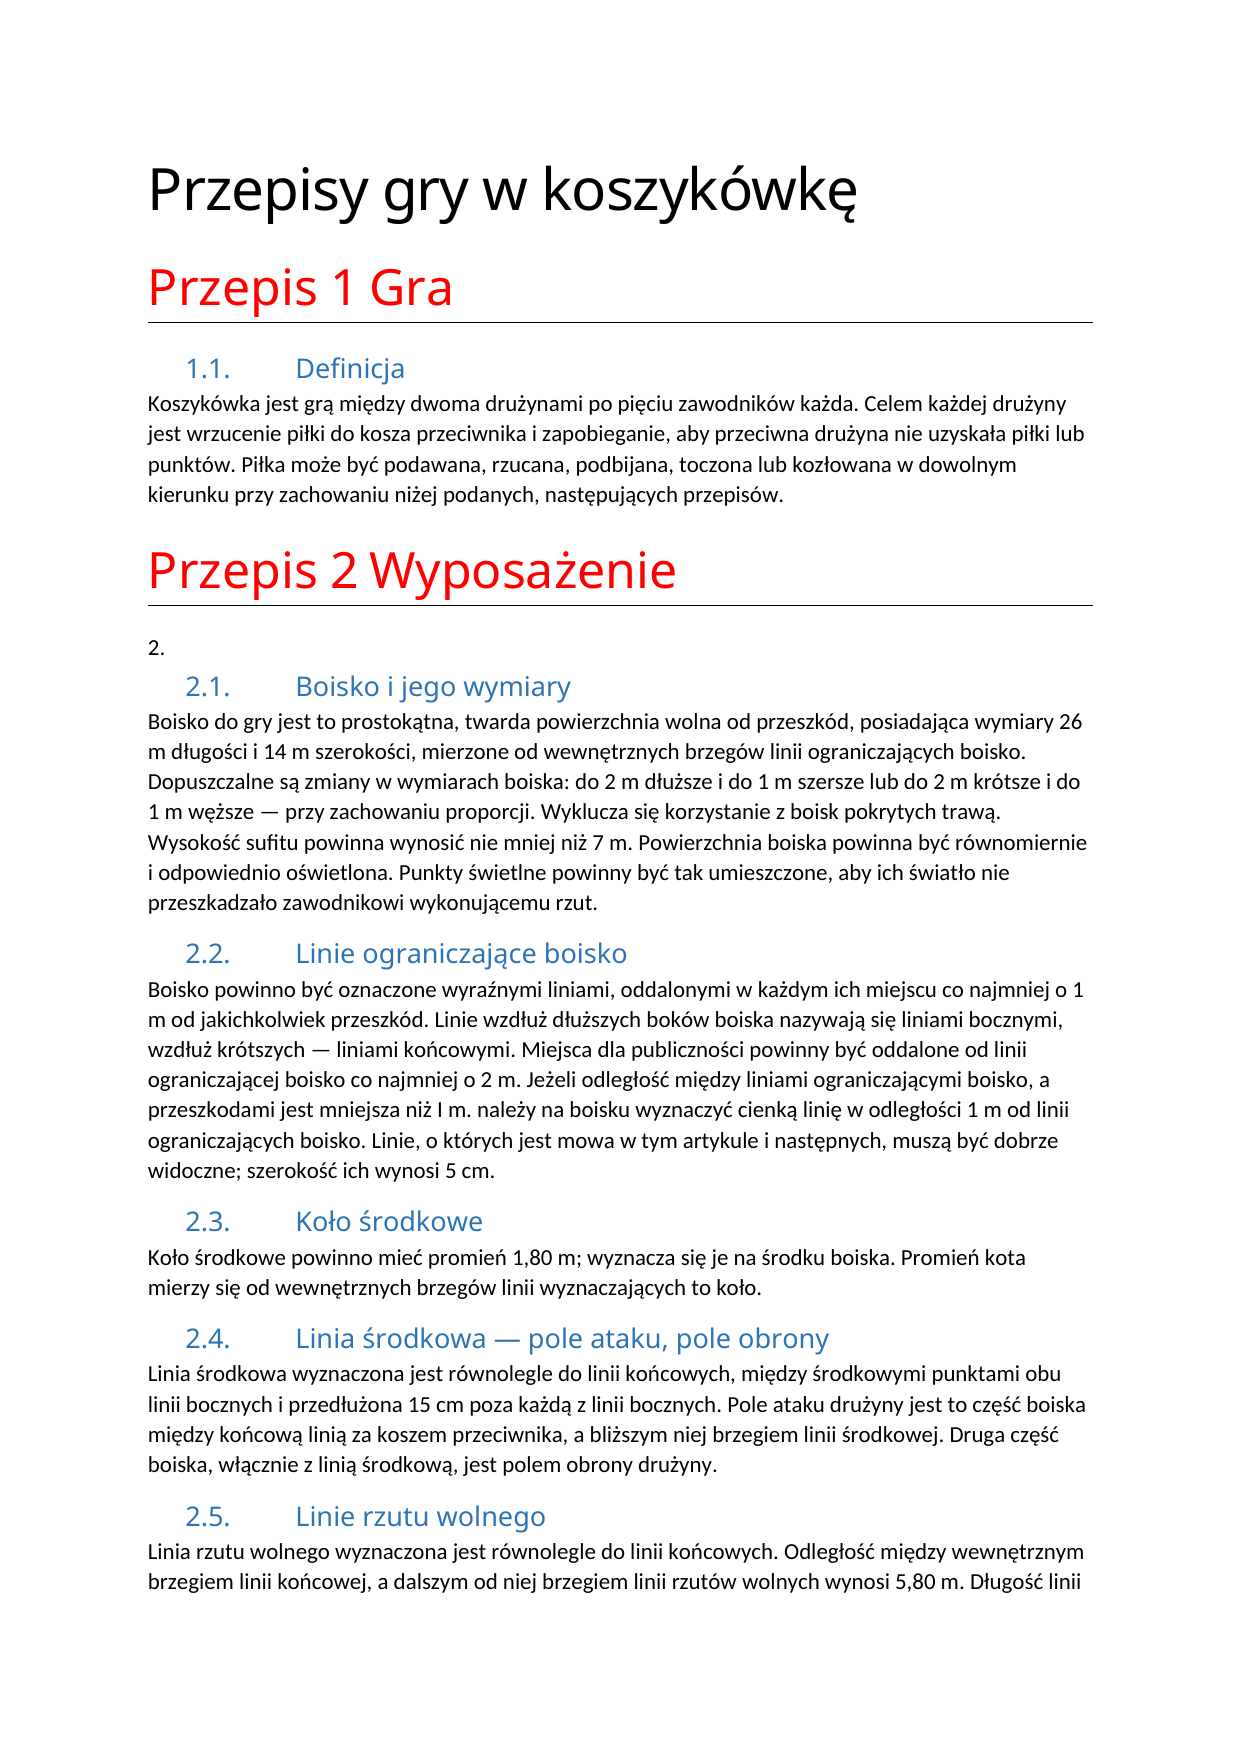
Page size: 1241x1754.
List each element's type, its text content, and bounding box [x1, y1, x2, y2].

text Koło środkowe powinno mieć promień 1,80 m; wyznacza się je na środku boiska. Promień kota mierzy się od wewnętrznych brzegów linii wyznaczających to koło. [148, 1243, 1093, 1301]
subtitle Linia środkowa — pole ataku, pole obrony [185, 1320, 1093, 1357]
subtitle Gra [148, 252, 1093, 322]
text Linia środkowa wyznaczona jest równolegle do linii końcowych, między środkowymi punktami obu linii bocznych i przedłużona 15 cm poza każdą z linii bocznych. Pole ataku drużyny jest to część boiska między końcową linią za koszem przeciwnika, a bliższym niej brzegiem linii środkowej. Druga część boiska, włącznie z linią środkową, jest polem obrony drużyny. [148, 1359, 1093, 1478]
subtitle Linie rzutu wolnego [185, 1497, 1093, 1534]
title Przepisy gry w koszykówkę [148, 148, 1093, 227]
subtitle Koło środkowe [185, 1203, 1093, 1240]
subtitle Linie ograniczające boisko [185, 935, 1093, 972]
text Boisko do gry jest to prostokątna, twarda powierzchnia wolna od przeszkód, posiadająca wymiary 26 m długości i 14 m szerokości, mierzone od wewnętrznych brzegów linii ograniczających boisko. Dopuszczalne są zmiany w wymiarach boiska: do 2 m dłuższe i do 1 m szersze lub do 2 m krótsze i do 1 m węższe — przy zachowaniu proporcji. Wyklucza się korzystanie z boisk pokrytych trawą. Wysokość sufitu powinna wynosić nie mniej niż 7 m. Powierzchnia boiska powinna być równomiernie i odpowiednio oświetlona. Punkty świetlne powinny być tak umieszczone, aby ich światło nie przeszkadzało zawodnikowi wykonującemu rzut. [148, 707, 1093, 916]
text Linia rzutu wolnego wyznaczona jest równolegle do linii końcowych. Odległość między wewnętrznym brzegiem linii końcowej, a dalszym od niej brzegiem linii rzutów wolnych wynosi 5,80 m. Długość linii [148, 1537, 1093, 1595]
text Boisko powinno być oznaczone wyraźnymi liniami, oddalonymi w każdym ich miejscu co najmniej o 1 m od jakichkolwiek przeszkód. Linie wzdłuż dłuższych boków boiska nazywają się liniami bocznymi, wzdłuż krótszych — liniami końcowymi. Miejsca dla publiczności powinny być oddalone od linii ograniczającej boisko co najmniej o 2 m. Jeżeli odległość między liniami ograniczającymi boisko, a przeszkodami jest mniejsza niż I m. należy na boisku wyznaczyć cienką linię w odległości 1 m od linii ograniczających boisko. Linie, o których jest mowa w tym artykule i następnych, muszą być dobrze widoczne; szerokość ich wynosi 5 cm. [148, 975, 1093, 1184]
subtitle Wyposażenie [148, 535, 1093, 605]
subtitle Definicja [185, 349, 1093, 386]
subtitle Boisko i jego wymiary [185, 667, 1093, 704]
text Koszykówka jest grą między dwoma drużynami po pięciu zawodników każda. Celem każdej drużyny jest wrzucenie piłki do kosza przeciwnika i zapobieganie, aby przeciwna drużyna nie uzyskała piłki lub punktów. Piłka może być podawana, rzucana, podbijana, toczona lub kozłowana w dowolnym kierunku przy zachowaniu niżej podanych, następujących przepisów. [148, 389, 1093, 508]
